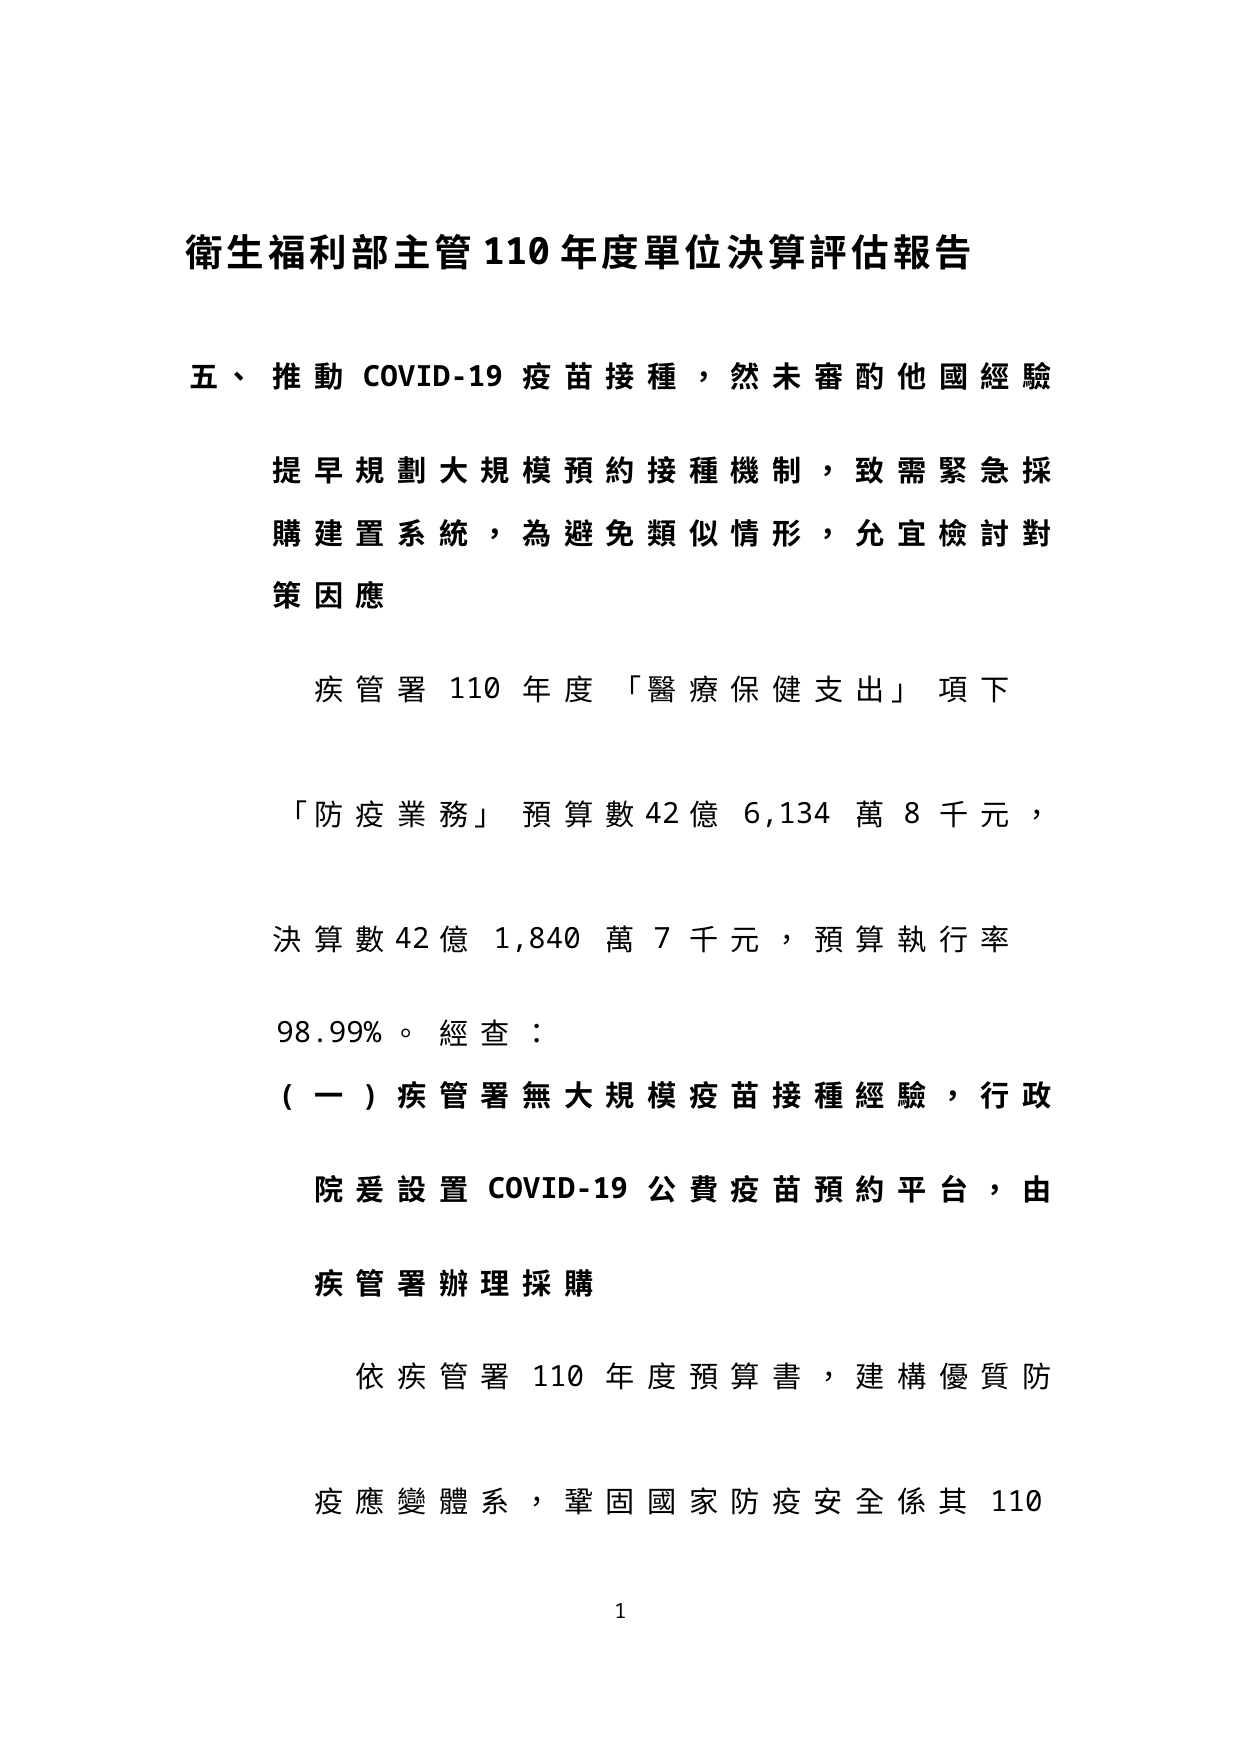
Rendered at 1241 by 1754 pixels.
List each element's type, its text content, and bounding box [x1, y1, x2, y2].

text (一)疾管署無大規模疫苗接種經驗，行政院爰設置COVID-19公費疫苗預約平台，由疾管署辦理採購 [242, 1052, 1058, 1302]
text 疾管署110年度「醫療保健支出」項下「防疫業務」預算數42億6,134萬8千元，決算數42億1,840萬7千元，預算執行率98.99%。經查： [242, 615, 1058, 1052]
text 五、推動COVID-19疫苗接種，然未審酌他國經驗提早規劃大規模預約接種機制，致需緊急採購建置系統，為避免類似情形，允宜檢討對策因應 [183, 302, 1058, 615]
text 依疾管署110年度預算書，建構優質防疫應變體系，鞏固國家防疫安全係其110 [271, 1302, 1058, 1552]
text 衛生福利部主管110年度單位決算評估報告 [183, 177, 1058, 302]
